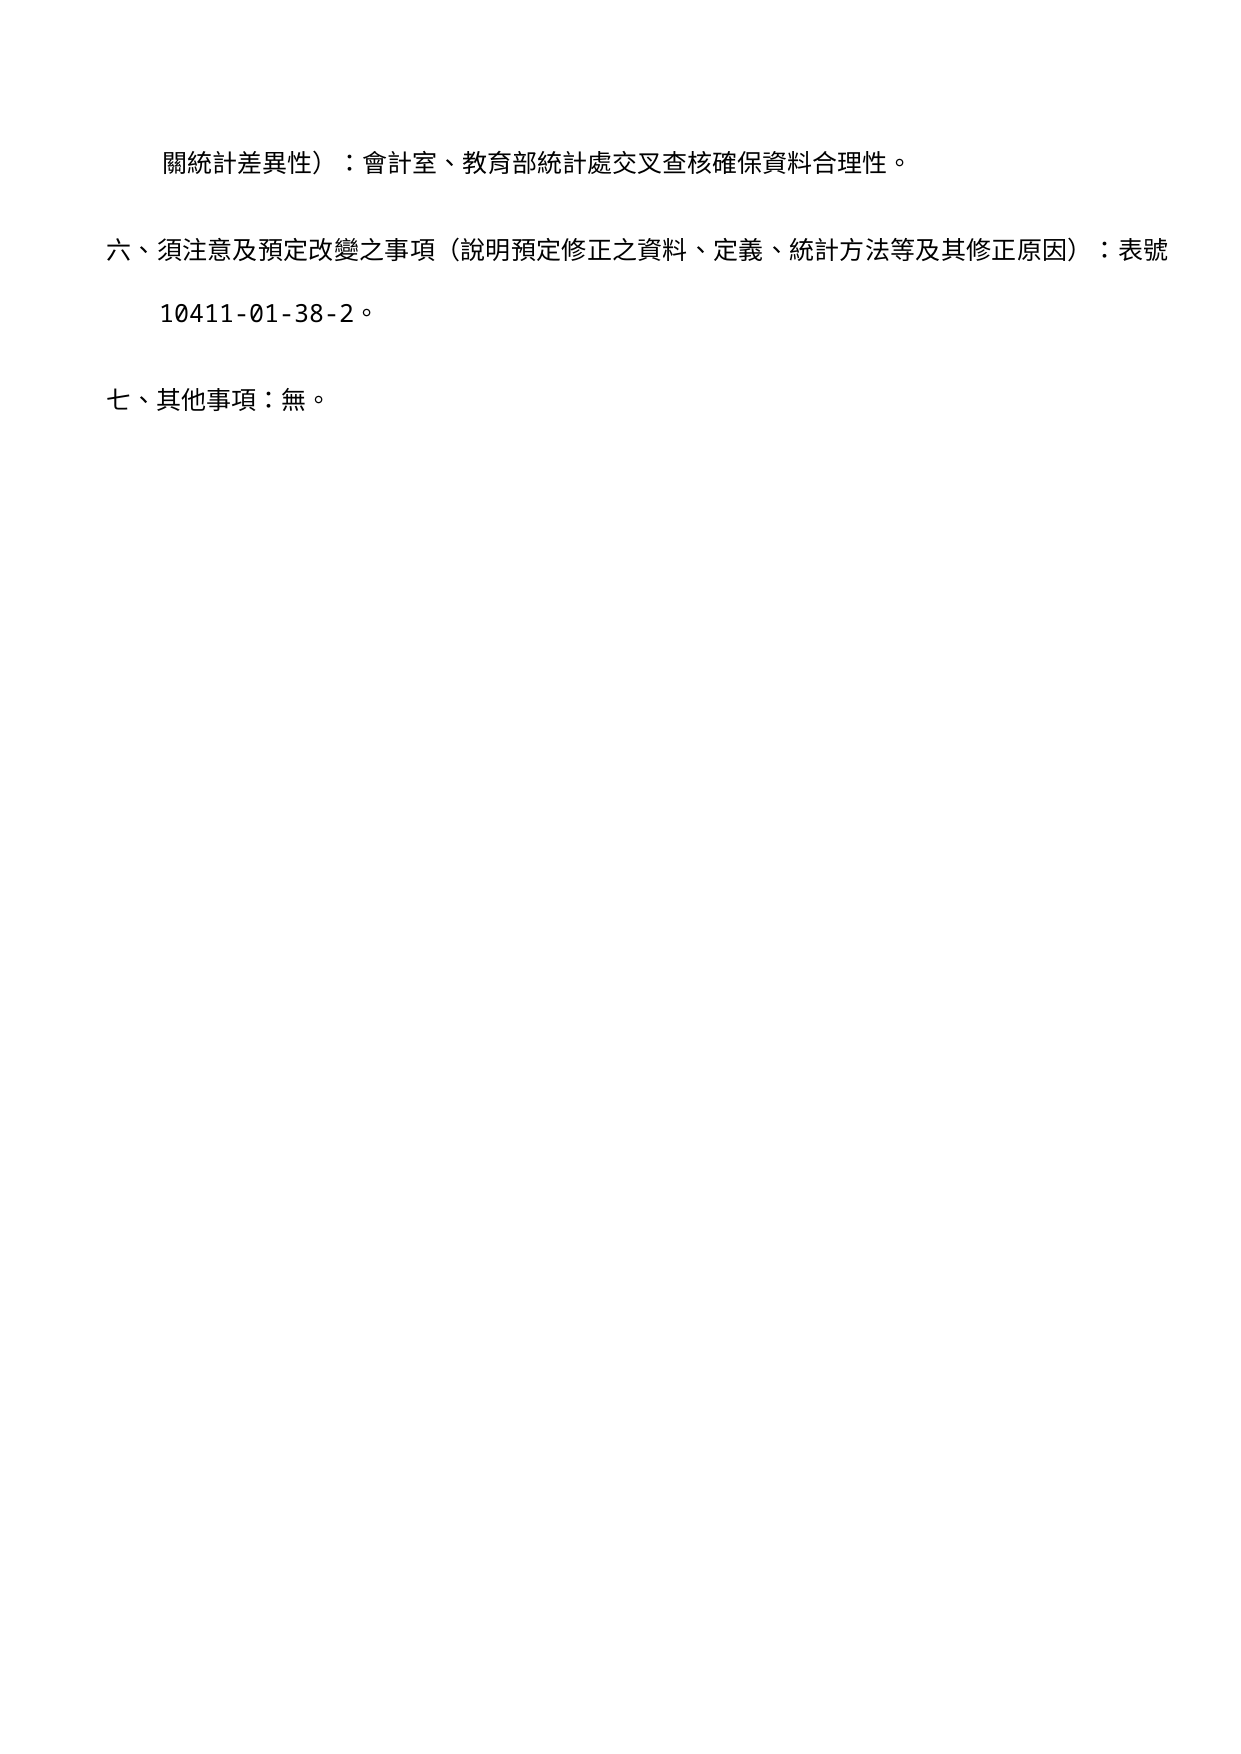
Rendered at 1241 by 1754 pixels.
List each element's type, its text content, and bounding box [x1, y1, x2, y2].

text 七、其他事項：無。 [106, 357, 1169, 419]
text 六、須注意及預定改變之事項（說明預定修正之資料、定義、統計方法等及其修正原因）：表號10411-01-38-2。 [106, 207, 1169, 332]
text 關統計差異性）：會計室、教育部統計處交叉查核確保資料合理性。 [131, 119, 1169, 182]
